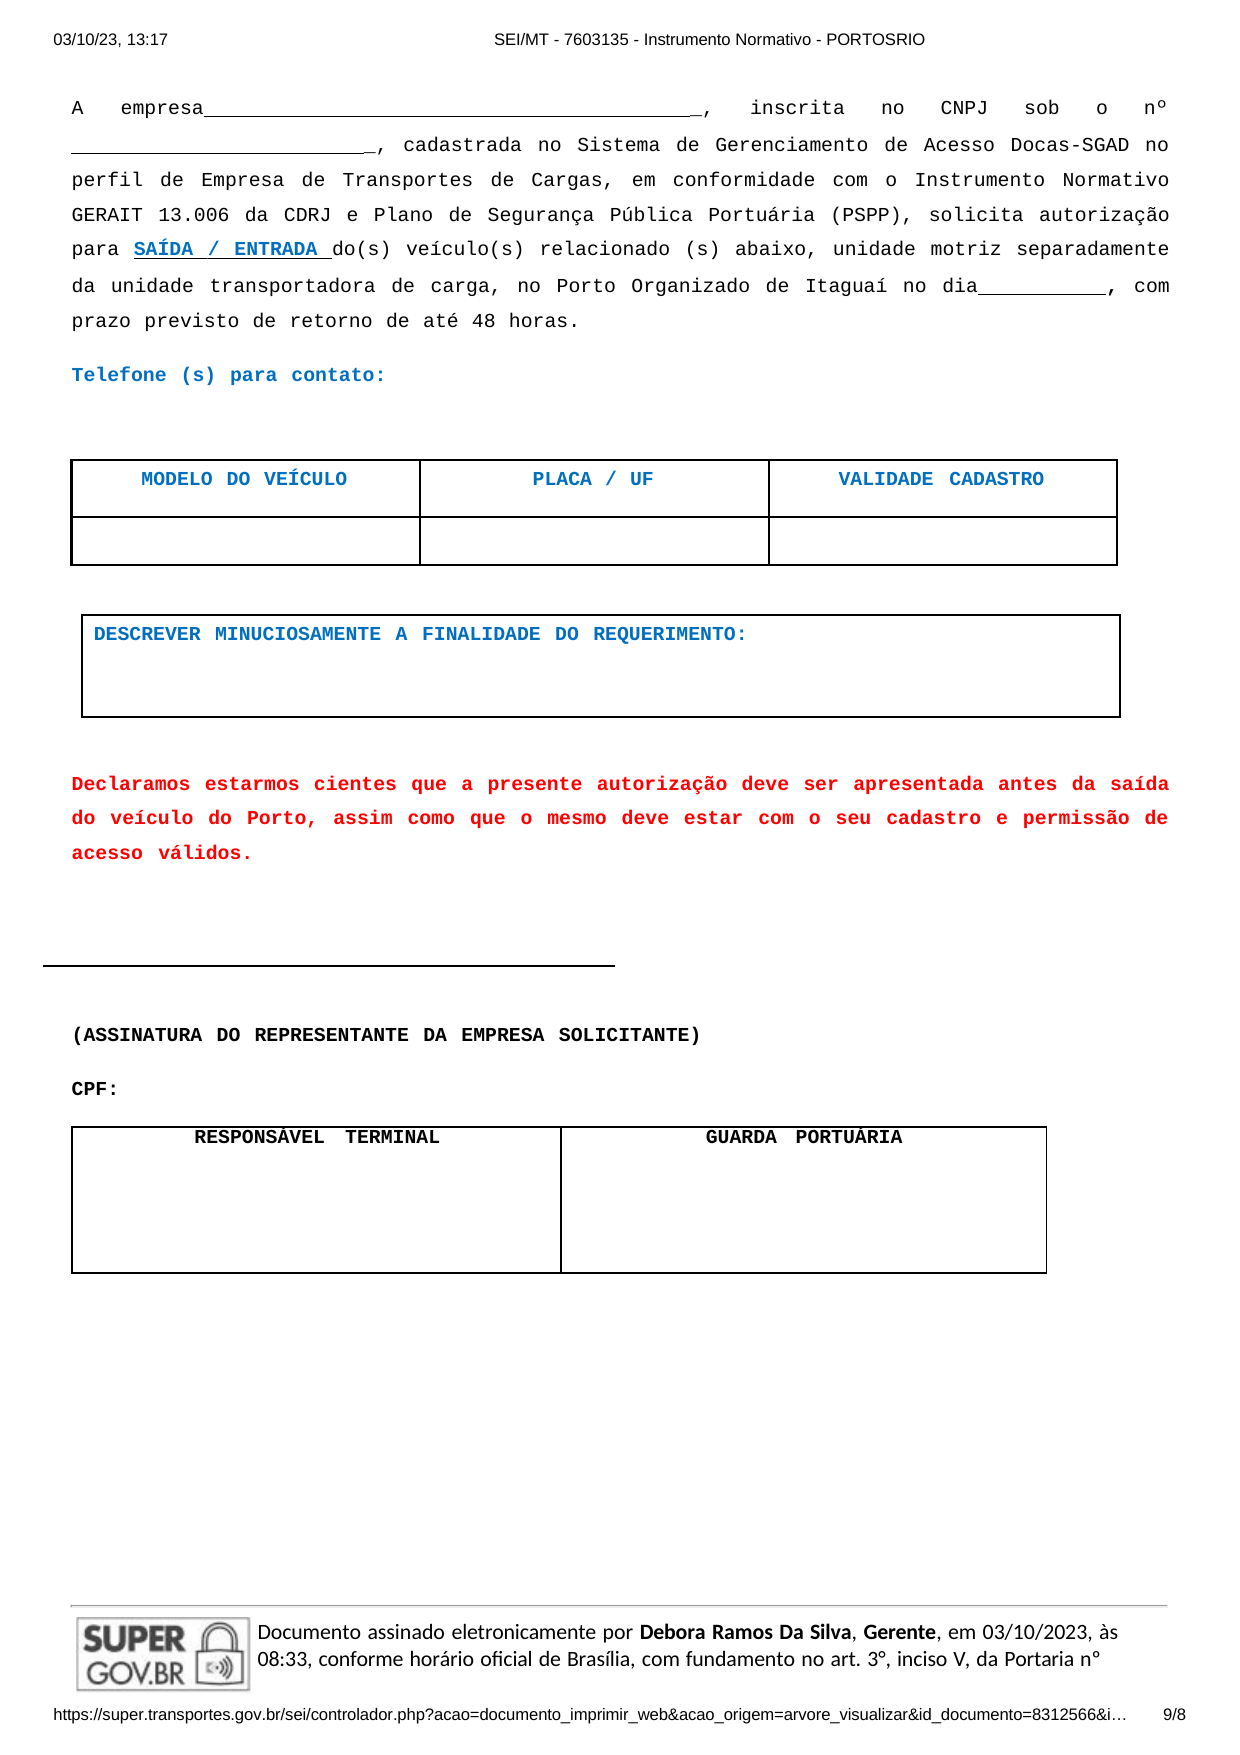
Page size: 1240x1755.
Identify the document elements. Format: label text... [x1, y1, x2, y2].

text Documento assinado eletronicamente por Debora Ramos Da Silva, Gerente, em 03/10/2023, às 08:33, conforme horário oﬁcial de Brasília, com fundamento no art. 3°, inciso V, da Portaria nº [257, 1618, 1157, 1672]
text Telefone (s) para contato: [71, 365, 1198, 387]
table_cell [421, 518, 768, 564]
table_header MODELO DO VEÍCULO [73, 461, 419, 516]
table_cell [770, 518, 1116, 564]
table_cell [73, 518, 419, 564]
text _, cadastrada no Sistema de Gerenciamento de Acesso Docas-SGAD no perfil de Empresa de Transportes de Cargas, em conformidade com o Instrumento Normativo GERAIT 13.006 da CDRJ e Plano de Segurança Pública Portuária (PSPP), solicita autorização para SAÍDA / ENTRADA do(s) veículo(s) relacionado (s) abaixo, unidade motriz separadamente da unidade transportadora de carga, no Porto Organizado de Itaguaí no dia , com prazo previsto de retorno de até 48 horas. [71, 133, 1169, 333]
text DESCREVER MINUCIOSAMENTE A FINALIDADE DO REQUERIMENTO: [93, 624, 1119, 646]
table_header PLACA / UF [421, 461, 768, 516]
text (ASSINATURA DO REPRESENTANTE DA EMPRESA SOLICITANTE) CPF: [71, 1025, 747, 1102]
table_header VALIDADE CADASTRO [770, 461, 1116, 516]
text A empresa _, inscrita no CNPJ sob o nº [71, 96, 1198, 121]
text Declaramos estarmos cientes que a presente autorização deve ser apresentada antes da saída do veículo do Porto, assim como que o mesmo deve estar com o seu cadastro e permissão de acesso válidos. [71, 774, 1169, 865]
